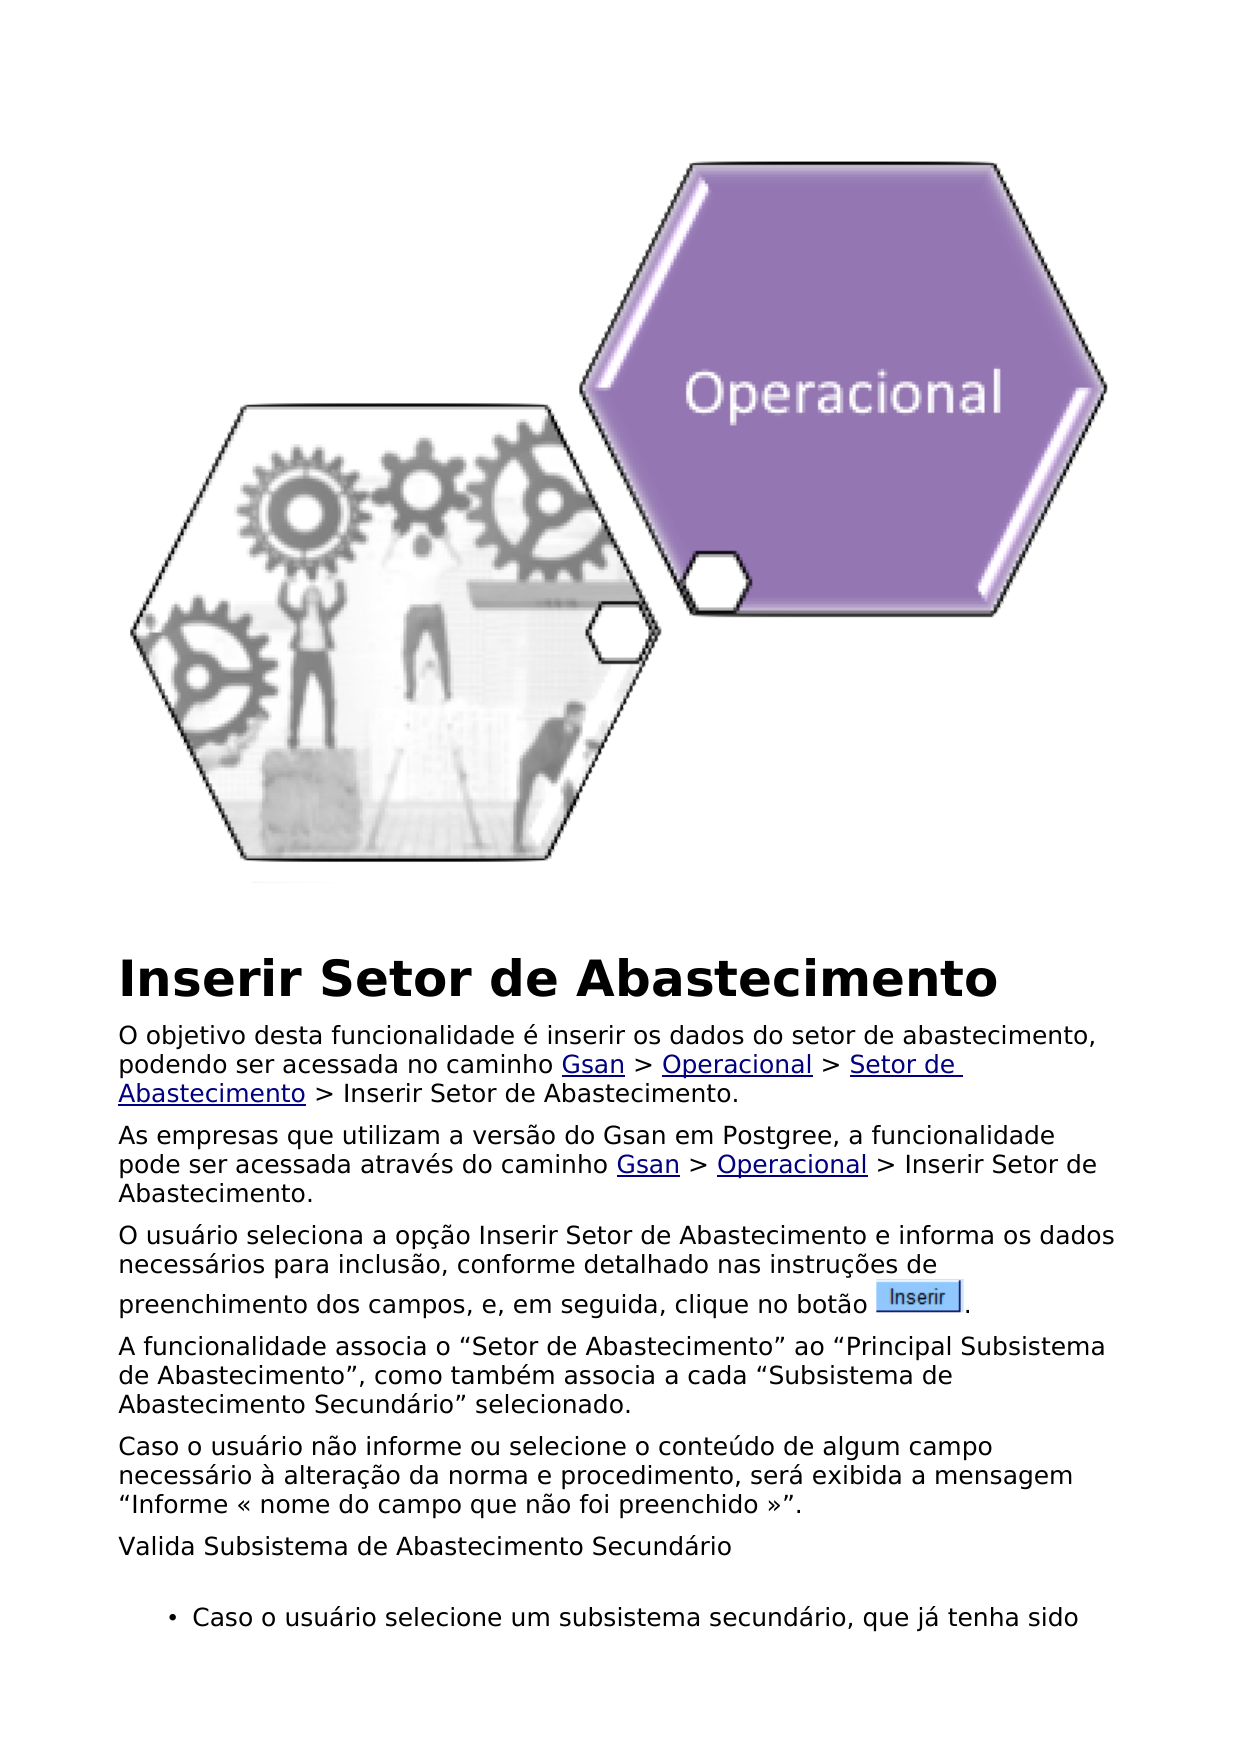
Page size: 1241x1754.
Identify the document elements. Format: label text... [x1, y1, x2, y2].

text O objetivo desta funcionalidade é inserir os dados do setor de abastecimento, podendo ser acessada no caminho Gsan > Operacional > Setor de Abastecimento > Inserir Setor de Abastecimento. [118, 1021, 1122, 1109]
text Valida Subsistema de Abastecimento Secundário [118, 1532, 1122, 1561]
text Caso o usuário não informe ou selecione o conteúdo de algum campo necessário à alteração da norma e procedimento, será exibida a mensagem “Informe « nome do campo que não foi preenchido »”. [118, 1432, 1122, 1520]
picture [876, 1279, 964, 1314]
list Caso o usuário selecione um subsistema secundário, que já tenha sido [177, 1603, 1122, 1633]
text As empresas que utilizam a versão do Gsan em Postgree, a funcionalidade pode ser acessada através do caminho Gsan > Operacional > Inserir Setor de Abastecimento. [118, 1121, 1122, 1209]
picture [118, 118, 1123, 884]
text O usuário seleciona a opção Inserir Setor de Abastecimento e informa os dados necessários para inclusão, conforme detalhado nas instruções de preenchimento dos campos, e, em seguida, clique no botão . [118, 1221, 1122, 1320]
subtitle Inserir Setor de Abastecimento [118, 950, 1122, 1009]
text A funcionalidade associa o “Setor de Abastecimento” ao “Principal Subsistema de Abastecimento”, como também associa a cada “Subsistema de Abastecimento Secundário” selecionado. [118, 1332, 1122, 1420]
